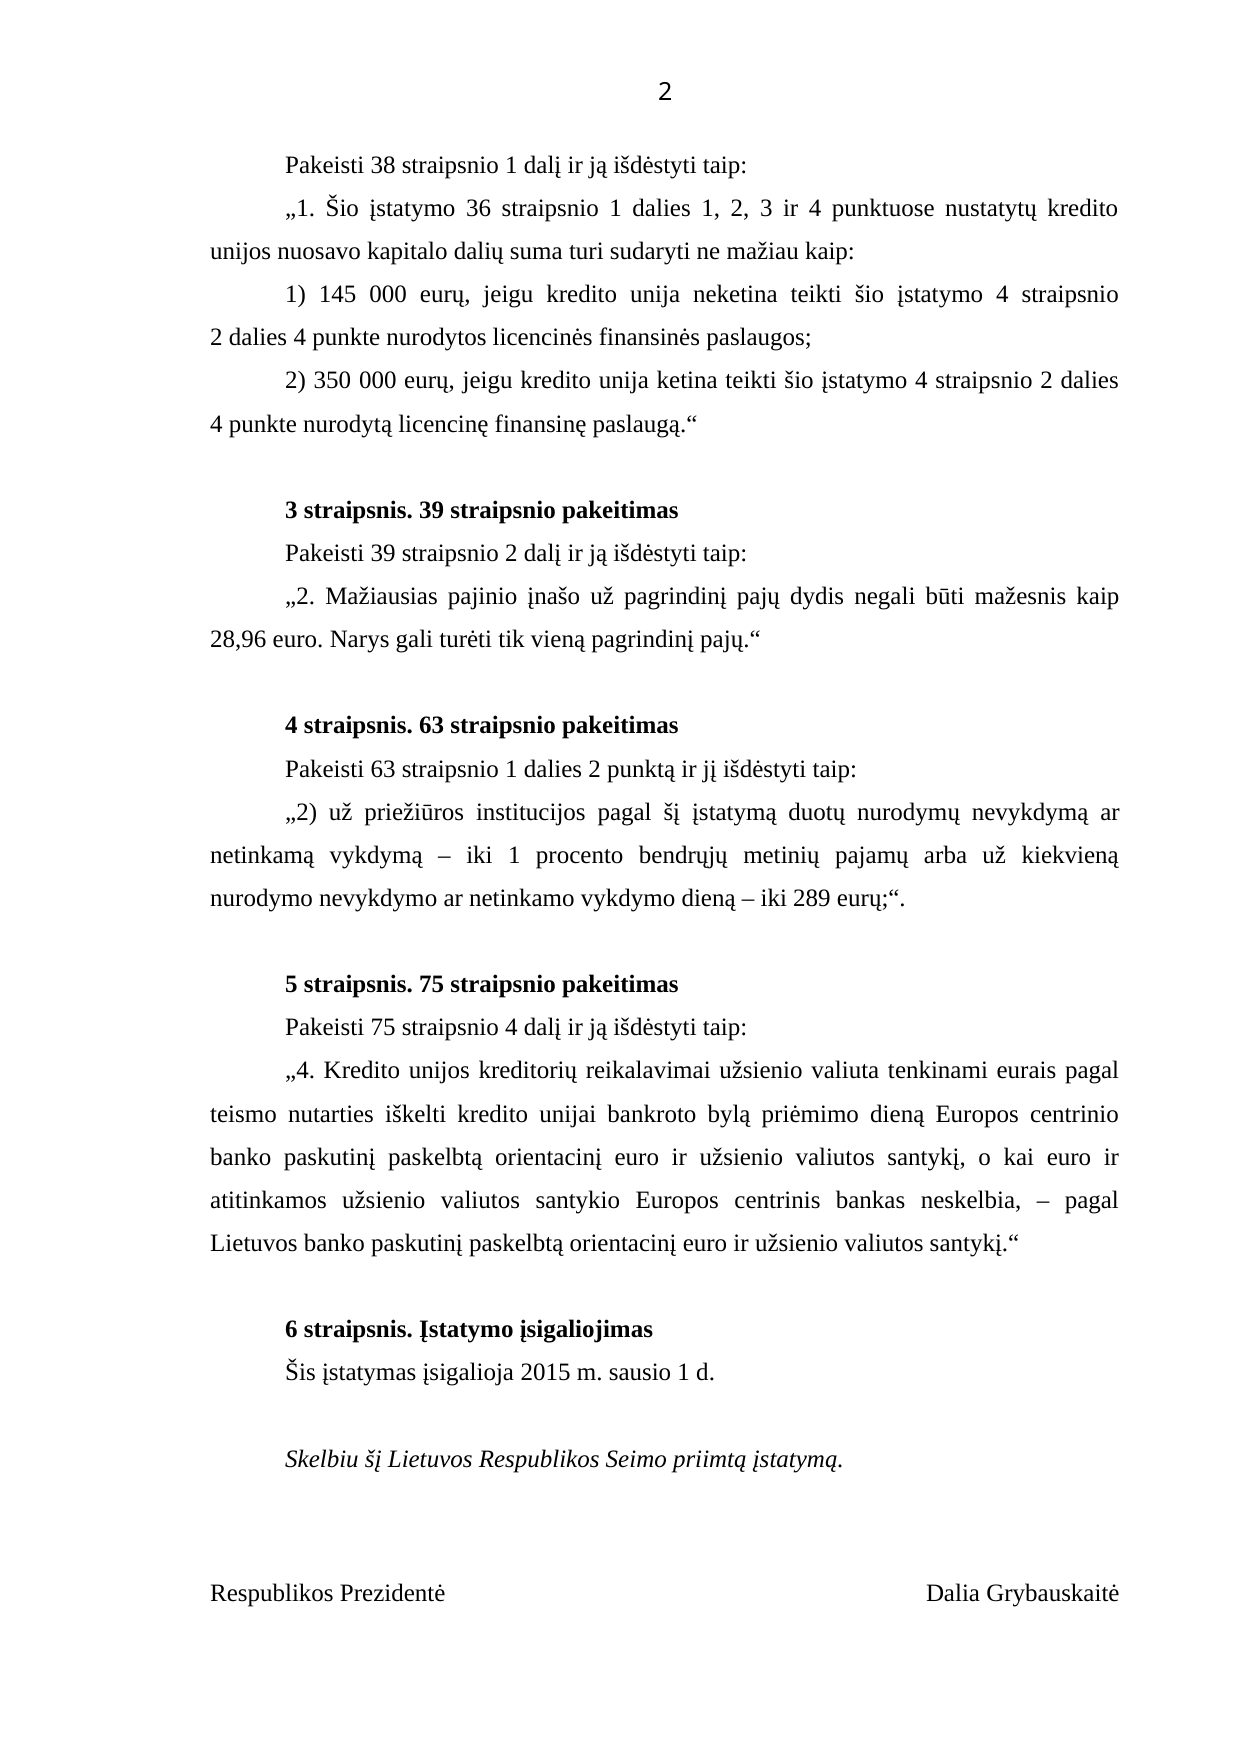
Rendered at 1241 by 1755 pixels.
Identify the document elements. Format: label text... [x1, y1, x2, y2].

text „1. Šio įstatymo 36 straipsnio 1 dalies 1, 2, 3 ir 4 punktuose nustatytų kredito unijos nuosavo kapitalo dalių suma turi sudaryti ne mažiau kaip: [210, 193, 1120, 265]
text 1) 145 000 eurų, jeigu kredito unija neketina teikti šio įstatymo 4 straipsnio 2 dalies 4 punkte nurodytos licencinės finansinės paslaugos; [210, 279, 1120, 351]
text Pakeisti 38 straipsnio 1 dalį ir ją išdėstyti taip: [210, 150, 1120, 179]
text Pakeisti 39 straipsnio 2 dalį ir ją išdėstyti taip: [210, 538, 1120, 567]
text 5 straipsnis. 75 straipsnio pakeitimas [210, 969, 1120, 998]
text 4 straipsnis. 63 straipsnio pakeitimas [210, 711, 1120, 739]
text Skelbiu šį Lietuvos Respublikos Seimo priimtą įstatymą. [210, 1444, 1120, 1472]
text 2) 350 000 eurų, jeigu kredito unija ketina teikti šio įstatymo 4 straipsnio 2 dalies 4 punkte nurodytą licencinę finansinę paslaugą.“ [210, 366, 1120, 437]
text Pakeisti 63 straipsnio 1 dalies 2 punktą ir jį išdėstyti taip: [210, 754, 1120, 782]
text 3 straipsnis. 39 straipsnio pakeitimas [210, 495, 1120, 524]
text Šis įstatymas įsigalioja 2015 m. sausio 1 d. [210, 1357, 1120, 1386]
text 6 straipsnis. Įstatymo įsigaliojimas [210, 1314, 1120, 1343]
text Respublikos Prezidentė Dalia Grybauskaitė [210, 1578, 1120, 1607]
text „2. Mažiausias pajinio įnašo už pagrindinį pajų dydis negali būti mažesnis kaip 28,96 euro. Narys gali turėti tik vieną pagrindinį pajų.“ [210, 581, 1120, 653]
text „2) už priežiūros institucijos pagal šį įstatymą duotų nurodymų nevykdymą ar netinkamą vykdymą – iki 1 procento bendrųjų metinių pajamų arba už kiekvieną nurodymo nevykdymo ar netinkamo vykdymo dieną – iki 289 eurų;“. [210, 797, 1120, 912]
text Pakeisti 75 straipsnio 4 dalį ir ją išdėstyti taip: [210, 1012, 1120, 1041]
text „4. Kredito unijos kreditorių reikalavimai užsienio valiuta tenkinami eurais pagal teismo nutarties iškelti kredito unijai bankroto bylą priėmimo dieną Europos centrinio banko paskutinį paskelbtą orientacinį euro ir užsienio valiutos santykį, o kai euro ir atitinkamos užsienio valiutos santykio Europos centrinis bankas neskelbia, – pagal Lietuvos banko paskutinį paskelbtą orientacinį euro ir užsienio valiutos santykį.“ [210, 1056, 1120, 1257]
